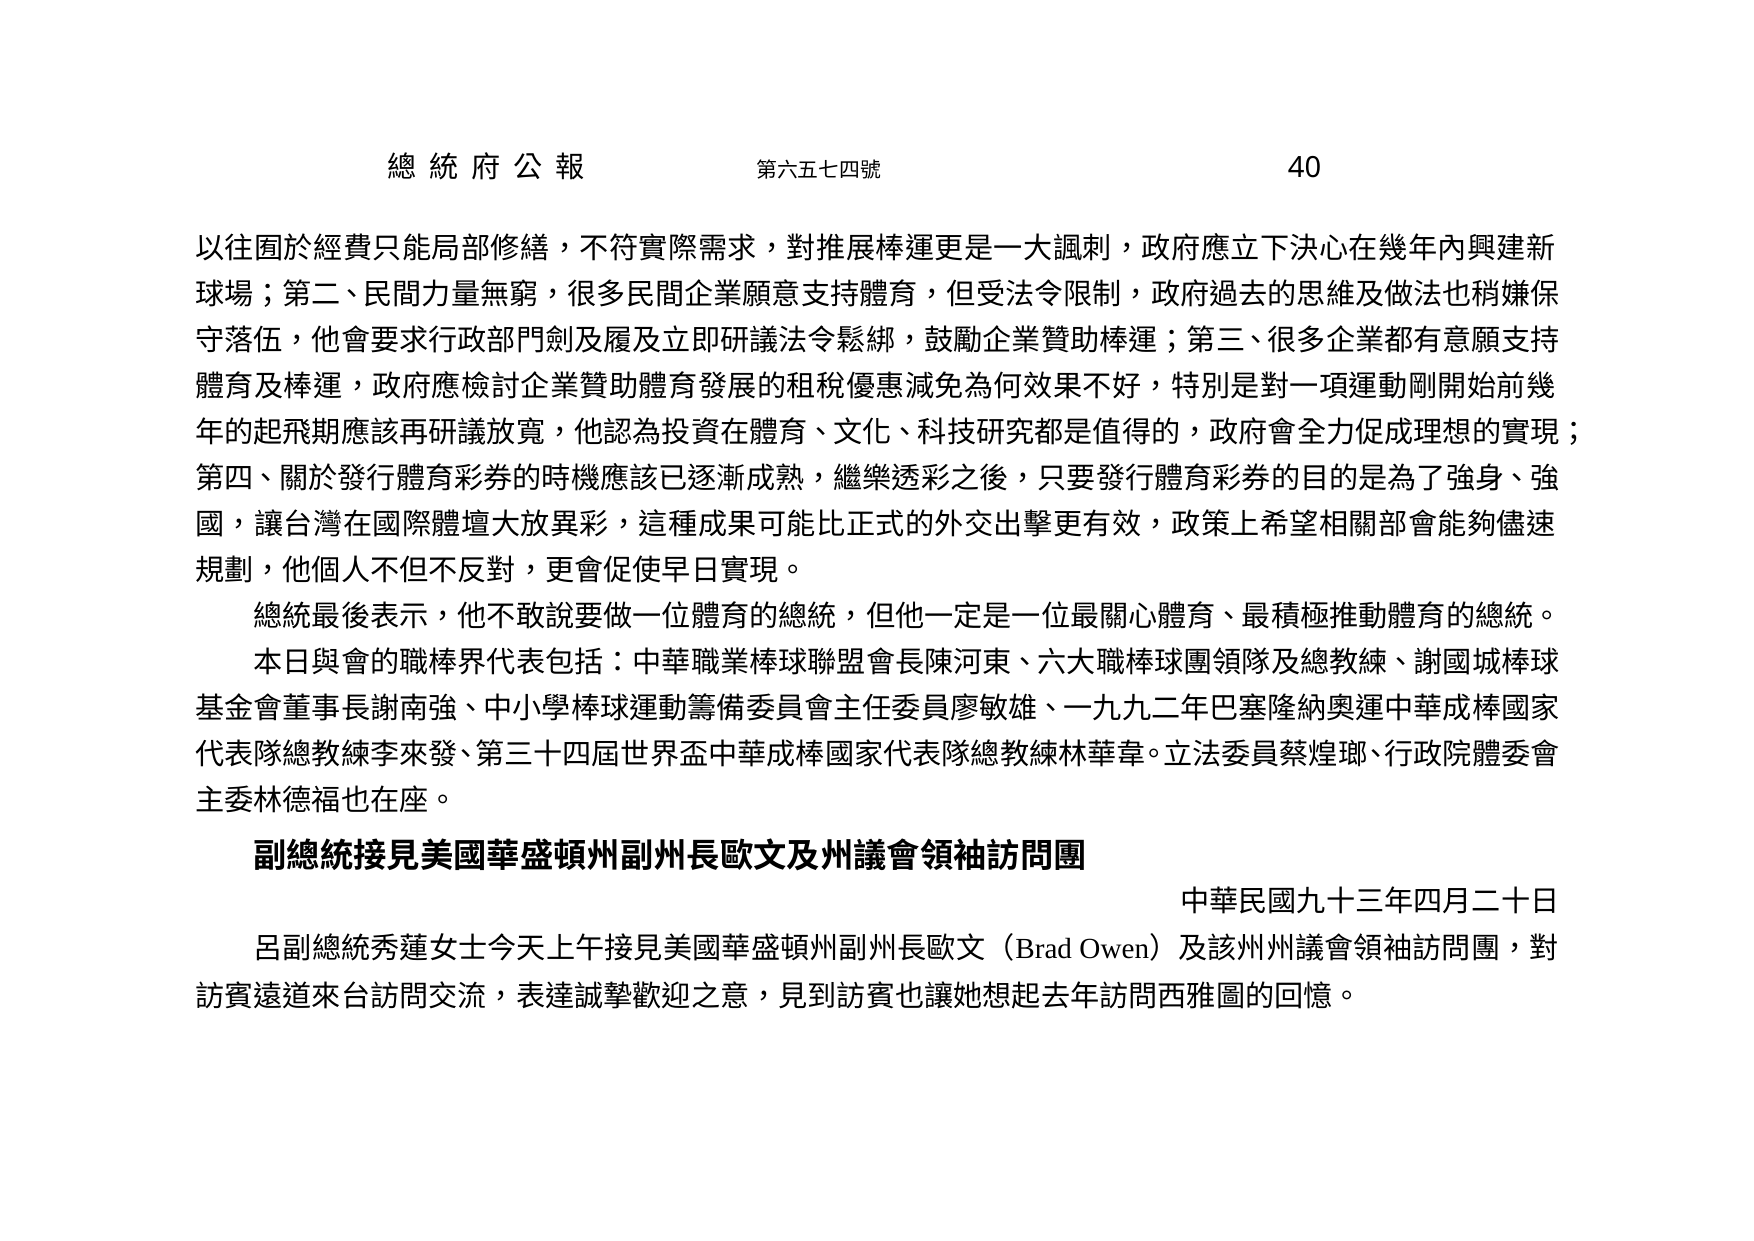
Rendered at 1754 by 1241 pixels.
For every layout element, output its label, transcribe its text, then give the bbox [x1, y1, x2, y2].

text 總統最後表示，他不敢說要做一位體育的總統，但他一定是一位最關心體育、最積極推動體育的總統。 [195, 590, 1559, 636]
text 副總統接見美國華盛頓州副州長歐文及州議會領袖訪問團 [253, 833, 1559, 876]
text 總統總結時表示，這次他能連任成功，使他有機會繼續為體育，特別是棒運的發展關心協助，他不敢說能做多少，但是絕對有這個心。只要大家做好全民體育，尤其棒球是全民運動的火車頭，政府應該列為重點工作優先協助；總統表示，有幾件他可先做的事，第一、最近幾年體育相關預算因種種原因無法大幅增加，他會要求行政部門在接下來新的年度中大幅提高，「不能要馬兒好又要馬兒不吃草」，政府應該以身作則提高體育經費，唯有如此像老舊球場的更新等問題才能獲得解決，現存若干日據時代沿用下來的老舊球場，以往囿於經費只能局部修繕，不符實際需求，對推展棒運更是一大諷刺，政府應立下決心在幾年內興建新球場；第二、民間力量無窮，很多民間企業願意支持體育，但受法令限制，政府過去的思維及做法也稍嫌保守落伍，他會要求行政部門劍及履及立即研議法令鬆綁，鼓勵企業贊助棒運；第三、很多企業都有意願支持體育及棒運，政府應檢討企業贊助體育發展的租稅優惠減免為何效果不好，特別是對一項運動剛開始前幾年的起飛期應該再研議放寬，他認為投資在體育、文化、科技研究都是值得的，政府會全力促成理想的實現；第四、關於發行體育彩券的時機應該已逐漸成熟，繼樂透彩之後，只要發行體育彩券的目的是為了強身、強國，讓台灣在國際體壇大放異彩，這種成果可能比正式的外交出擊更有效，政策上希望相關部會能夠儘速規劃，他個人不但不反對，更會促使早日實現。 [195, 222, 1559, 590]
text 中華民國九十三年四月二十日 [195, 876, 1559, 920]
text 呂副總統秀蓮女士今天上午接見美國華盛頓州副州長歐文（Brad Owen）及該州州議會領袖訪問團，對訪賓遠道來台訪問交流，表達誠摯歡迎之意，見到訪賓也讓她想起去年訪問西雅圖的回憶。 [195, 920, 1559, 1016]
text 本日與會的職棒界代表包括：中華職業棒球聯盟會長陳河東、六大職棒球團領隊及總教練、謝國城棒球基金會董事長謝南強、中小學棒球運動籌備委員會主任委員廖敏雄、一九九二年巴塞隆納奧運中華成棒國家代表隊總教練李來發、第三十四屆世界盃中華成棒國家代表隊總教練林華韋。立法委員蔡煌瑯、行政院體委會主委林德福也在座。 [195, 636, 1559, 820]
